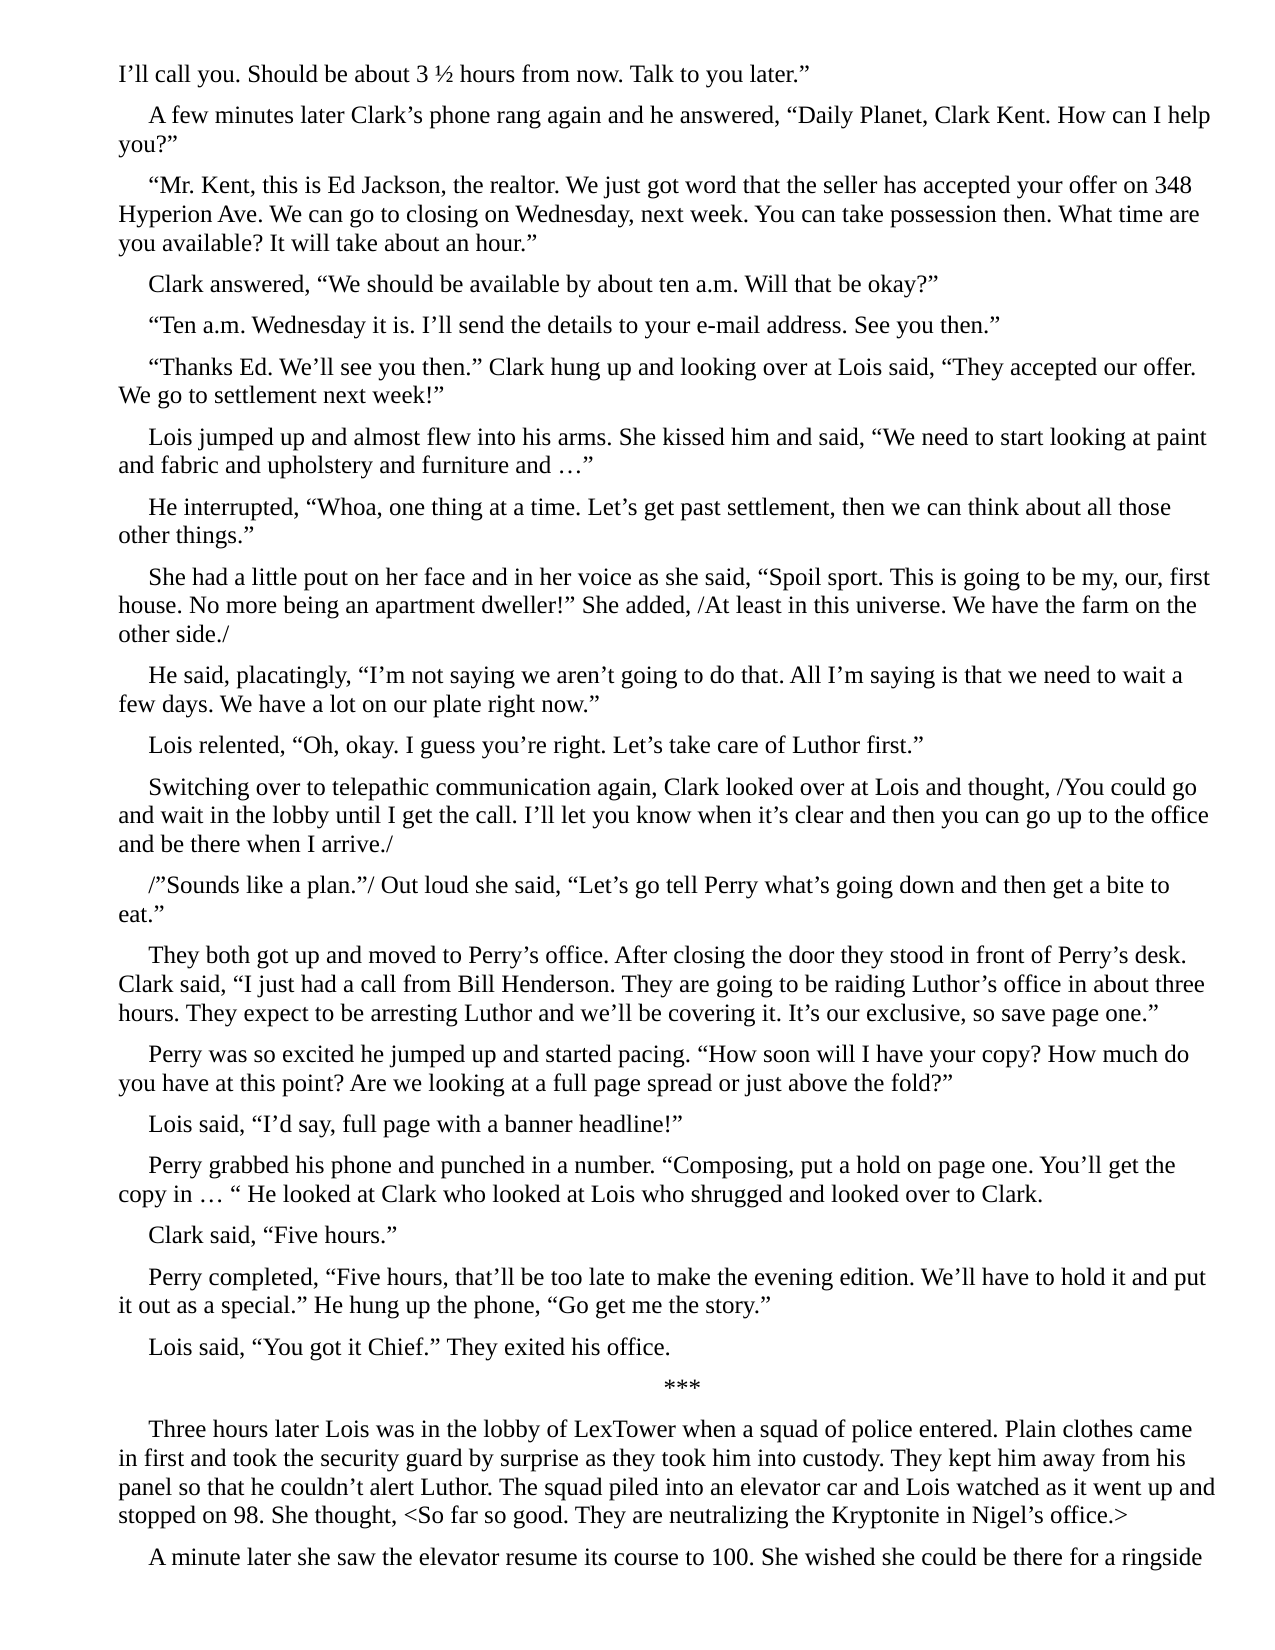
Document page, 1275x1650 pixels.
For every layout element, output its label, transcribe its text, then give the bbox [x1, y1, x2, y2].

text *** [118, 1373, 1216, 1402]
text Perry was so excited he jumped up and started pacing. “How soon will I have your copy? How much do you have at this point? Are we looking at a full page spread or just above the fold?” [118, 1039, 1216, 1097]
text Lois relented, “Oh, okay. I guess you’re right. Let’s take care of Luthor first.” [118, 730, 1216, 759]
text She had a little pout on her face and in her voice as she said, “Spoil sport. This is going to be my, our, first house. No more being an apartment dweller!” She added, /At least in this universe. We have the farm on the other side./ [118, 562, 1216, 648]
text Clark said, “Five hours.” [118, 1220, 1216, 1249]
text Lois said, “I’d say, full page with a banner headline!” [118, 1109, 1216, 1138]
text /”Sounds like a plan.”/ Out loud she said, “Let’s go tell Perry what’s going down and then get a bite to eat.” [118, 870, 1216, 928]
text “Mr. Kent, this is Ed Jackson, the realtor. We just got word that the seller has accepted your offer on 348 Hyperion Ave. We can go to closing on Wednesday, next week. You can take possession then. What time are you available? It will take about an hour.” [118, 170, 1216, 257]
text Lois said, “You got it Chief.” They exited his office. [118, 1332, 1216, 1360]
text They both got up and moved to Perry’s office. After closing the door they stood in front of Perry’s desk. Clark said, “I just had a call from Bill Henderson. They are going to be raiding Luthor’s office in about three hours. They expect to be arresting Luthor and we’ll be covering it. It’s our exclusive, so save page one.” [118, 940, 1216, 1027]
text Clark answered, “We should be available by about ten a.m. Will that be okay?” [118, 269, 1216, 298]
text “Thanks Ed. We’ll see you then.” Clark hung up and looking over at Lois said, “They accepted our offer. We go to settlement next week!” [118, 352, 1216, 409]
text Lois jumped up and almost flew into his arms. She kissed him and said, “We need to start looking at paint and fabric and upholstery and furniture and …” [118, 422, 1216, 479]
text He said, placatingly, “I’m not saying we aren’t going to do that. All I’m saying is that we need to wait a few days. We have a lot on our plate right now.” [118, 660, 1216, 718]
text He interrupted, “Whoa, one thing at a time. Let’s get past settlement, then we can think about all those other things.” [118, 492, 1216, 549]
text “Ten a.m. Wednesday it is. I’ll send the details to your e-mail address. See you then.” [118, 310, 1216, 339]
text Switching over to telepathic communication again, Clark looked over at Lois and thought, /You could go and wait in the lobby until I get the call. I’ll let you know when it’s clear and then you can go up to the office and be there when I arrive./ [118, 772, 1216, 858]
text A few minutes later Clark’s phone rang again and he answered, “Daily Planet, Clark Kent. How can I help you?” [118, 100, 1216, 158]
text Three hours later Lois was in the lobby of LexTower when a squad of police entered. Plain clothes came in first and took the security guard by surprise as they took him into custody. They kept him away from his panel so that he couldn’t alert Luthor. The squad piled into an elevator car and Lois watched as it went up and stopped on 98. She thought, <So far so good. They are neutralizing the Kryptonite in Nigel’s office.> [118, 1414, 1216, 1529]
text Perry grabbed his phone and punched in a number. “Composing, put a hold on page one. You’ll get the copy in … “ He looked at Clark who looked at Lois who shrugged and looked over to Clark. [118, 1150, 1216, 1208]
text A minute later she saw the elevator resume its course to 100. She wished she could be there for a ringside [118, 1542, 1216, 1570]
text I’ll call you. Should be about 3 ½ hours from now. Talk to you later.” [118, 59, 1216, 88]
text Perry completed, “Five hours, that’ll be too late to make the evening edition. We’ll have to hold it and put it out as a special.” He hung up the phone, “Go get me the story.” [118, 1262, 1216, 1319]
